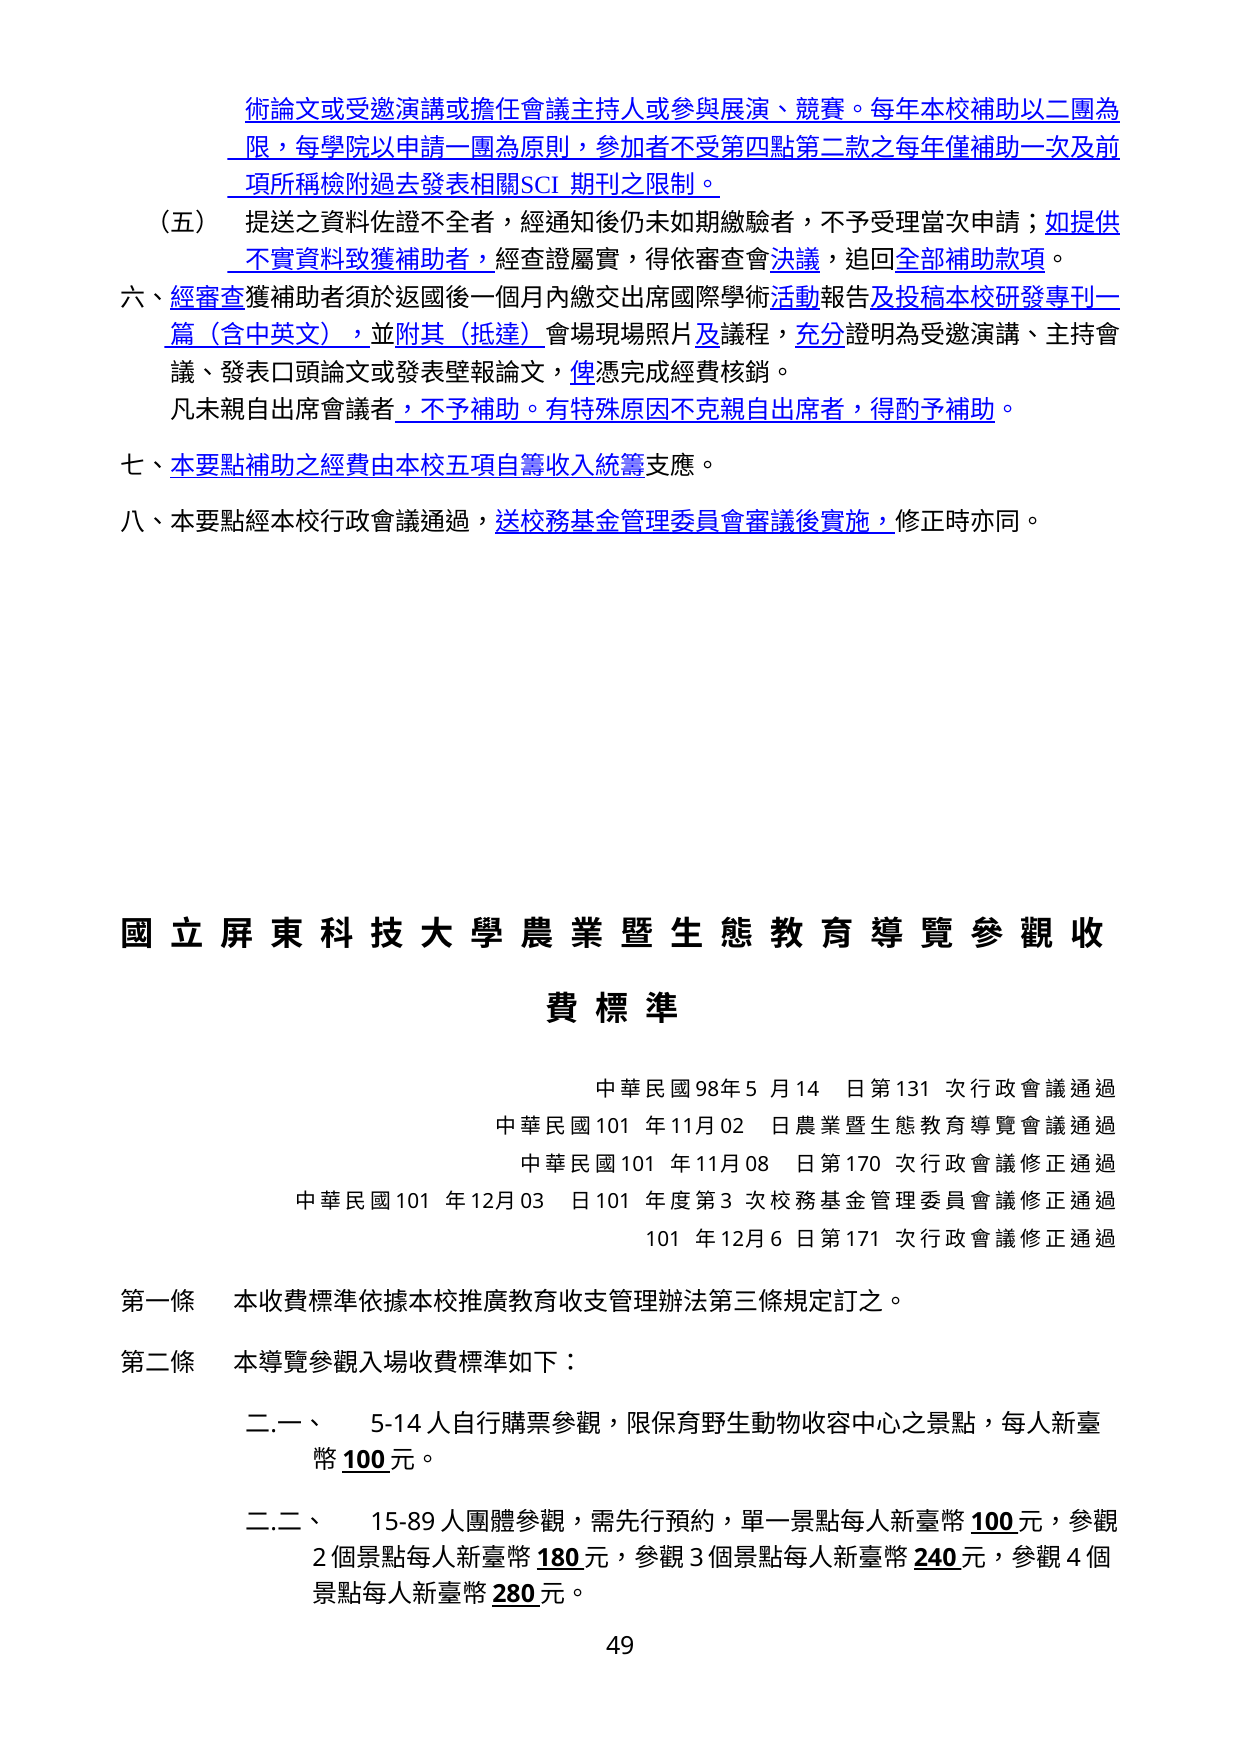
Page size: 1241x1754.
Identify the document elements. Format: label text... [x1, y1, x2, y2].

list 5-14人自行購票參觀，限保育野生動物收容中心之景點，每人新臺幣100元。 [245, 1404, 1120, 1476]
text 八、本要點經本校行政會議通過，送校務基金管理委員會審議後實施，修正時亦同。 [120, 501, 1120, 538]
list 本收費標準依據本校推廣教育收支管理辦法第三條規定訂之。 [120, 1281, 1120, 1317]
text 凡未親自出席會議者，不予補助。有特殊原因不克親自出席者，得酌予補助。 [158, 389, 1120, 427]
text 中華民國98年5月14 日第131次行政會議通過 中華民國101年11月02 日農業暨生態教育導覽會議通過 中華民國101年11月08 日第170次行政會議修正通過 中華民國101年12月03 日101年度第3次校務基金管理委員會議修正通過 101年12月6日第171次行政會議修正通過 [120, 1069, 1120, 1256]
text 七、本要點補助之經費由本校五項自籌收入統籌支應。 [120, 445, 1120, 482]
text 國立屏東科技大學農業暨生態教育導覽參觀收費標準 [120, 894, 1120, 1044]
text 六、經審查獲補助者須於返國後一個月內繳交出席國際學術活動報告及投稿本校研發專刊一篇（含中英文），並附其（抵達）會場現場照片及議程，充分證明為受邀演講、主持會議、發表口頭論文或發表壁報論文，俾憑完成經費核銷。 [120, 277, 1120, 389]
list 術論文或受邀演講或擔任會議主持人或參與展演、競賽。每年本校補助以二團為限，每學院以申請一團為原則，參加者不受第四點第二款之每年僅補助一次及前項所稱檢附過去發表相關SCI期刊之限制。 [139, 89, 1120, 202]
list 本導覽參觀入場收費標準如下： [120, 1342, 1120, 1379]
list 提送之資料佐證不全者，經通知後仍未如期繳驗者，不予受理當次申請；如提供不實資料致獲補助者，經查證屬實，得依審查會決議，追回全部補助款項。 [139, 202, 1120, 277]
list 15-89人團體參觀，需先行預約，單一景點每人新臺幣100元，參觀2個景點每人新臺幣180元，參觀3個景點每人新臺幣240元，參觀4個景點每人新臺幣280元。 [245, 1501, 1120, 1610]
